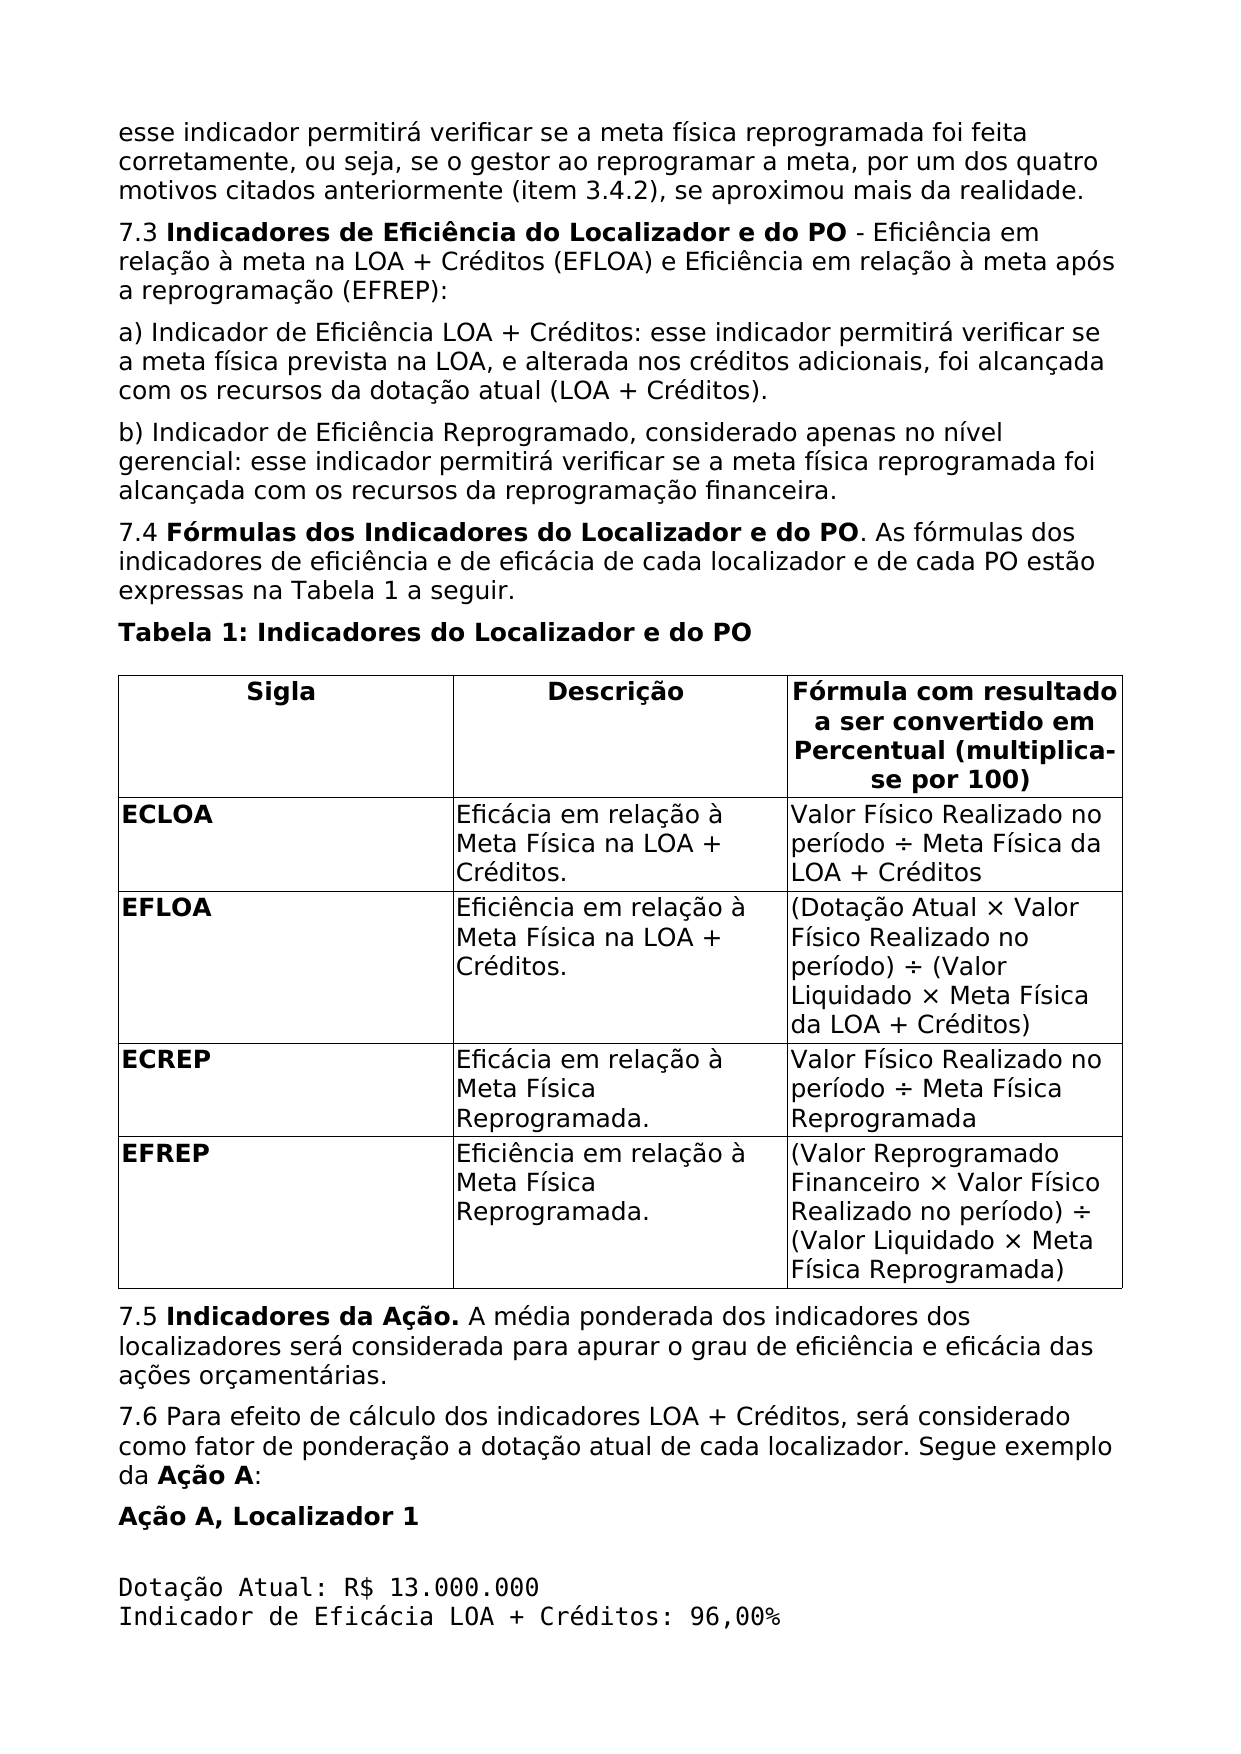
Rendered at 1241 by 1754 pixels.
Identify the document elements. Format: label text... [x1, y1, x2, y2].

text Ação A, Localizador 1 [118, 1502, 1122, 1532]
text 7.5 Indicadores da Ação. A média ponderada dos indicadores dos localizadores será considerada para apurar o grau de eficiência e eficácia das ações orçamentárias. [118, 1302, 1122, 1390]
table_header Fórmula com resultado a ser convertido em Percentual (multiplica-se por 100) [788, 676, 1122, 797]
table_cell EFLOA [119, 892, 453, 1042]
table_cell Eficiência em relação à Meta Física na LOA + Créditos. [454, 892, 787, 1042]
table_cell (Valor Reprogramado Financeiro × Valor Físico Realizado no período) ÷ (Valor Liquidado × Meta Física Reprogramada) [788, 1137, 1122, 1288]
text 7.6 Para efeito de cálculo dos indicadores LOA + Créditos, será considerado como fator de ponderação a dotação atual de cada localizador. Segue exemplo da Ação A: [118, 1402, 1122, 1490]
table_cell Eficácia em relação à Meta Física na LOA + Créditos. [454, 798, 787, 891]
text b) Indicador de Eficiência Reprogramado, considerado apenas no nível gerencial: esse indicador permitirá verificar se a meta física reprogramada foi alcançada com os recursos da reprogramação financeira. [118, 418, 1122, 506]
text 7.3 Indicadores de Eficiência do Localizador e do PO - Eficiência em relação à meta na LOA + Créditos (EFLOA) e Eficiência em relação à meta após a reprogramação (EFREP): [118, 218, 1122, 306]
text Tabela 1: Indicadores do Localizador e do PO [118, 618, 1122, 647]
table_cell Valor Físico Realizado no período ÷ Meta Física Reprogramada [788, 1044, 1122, 1136]
table_cell ECLOA [119, 798, 453, 891]
text a) Indicador de Eficiência LOA + Créditos: esse indicador permitirá verificar se a meta física prevista na LOA, e alterada nos créditos adicionais, foi alcançada com os recursos da dotação atual (LOA + Créditos). [118, 318, 1122, 406]
table_cell EFREP [119, 1137, 453, 1288]
text esse indicador permitirá verificar se a meta física reprogramada foi feita corretamente, ou seja, se o gestor ao reprogramar a meta, por um dos quatro motivos citados anteriormente (item 3.4.2), se aproximou mais da realidade. [118, 118, 1122, 206]
table_header Descrição [454, 676, 787, 797]
table_cell Valor Físico Realizado no período ÷ Meta Física da LOA + Créditos [788, 798, 1122, 891]
table_cell Eficácia em relação à Meta Física Reprogramada. [454, 1044, 787, 1136]
table_header Sigla [119, 676, 453, 797]
text 7.4 Fórmulas dos Indicadores do Localizador e do PO. As fórmulas dos indicadores de eficiência e de eficácia de cada localizador e de cada PO estão expressas na Tabela 1 a seguir. [118, 518, 1122, 606]
table_cell (Dotação Atual × Valor Físico Realizado no período) ÷ (Valor Liquidado × Meta Física da LOA + Créditos) [788, 892, 1122, 1042]
table_cell Eficiência em relação à Meta Física Reprogramada. [454, 1137, 787, 1288]
text Dotação Atual: R$ 13.000.000 Indicador de Eficácia LOA + Créditos: 96,00% [118, 1544, 1122, 1632]
table_cell ECREP [119, 1044, 453, 1136]
